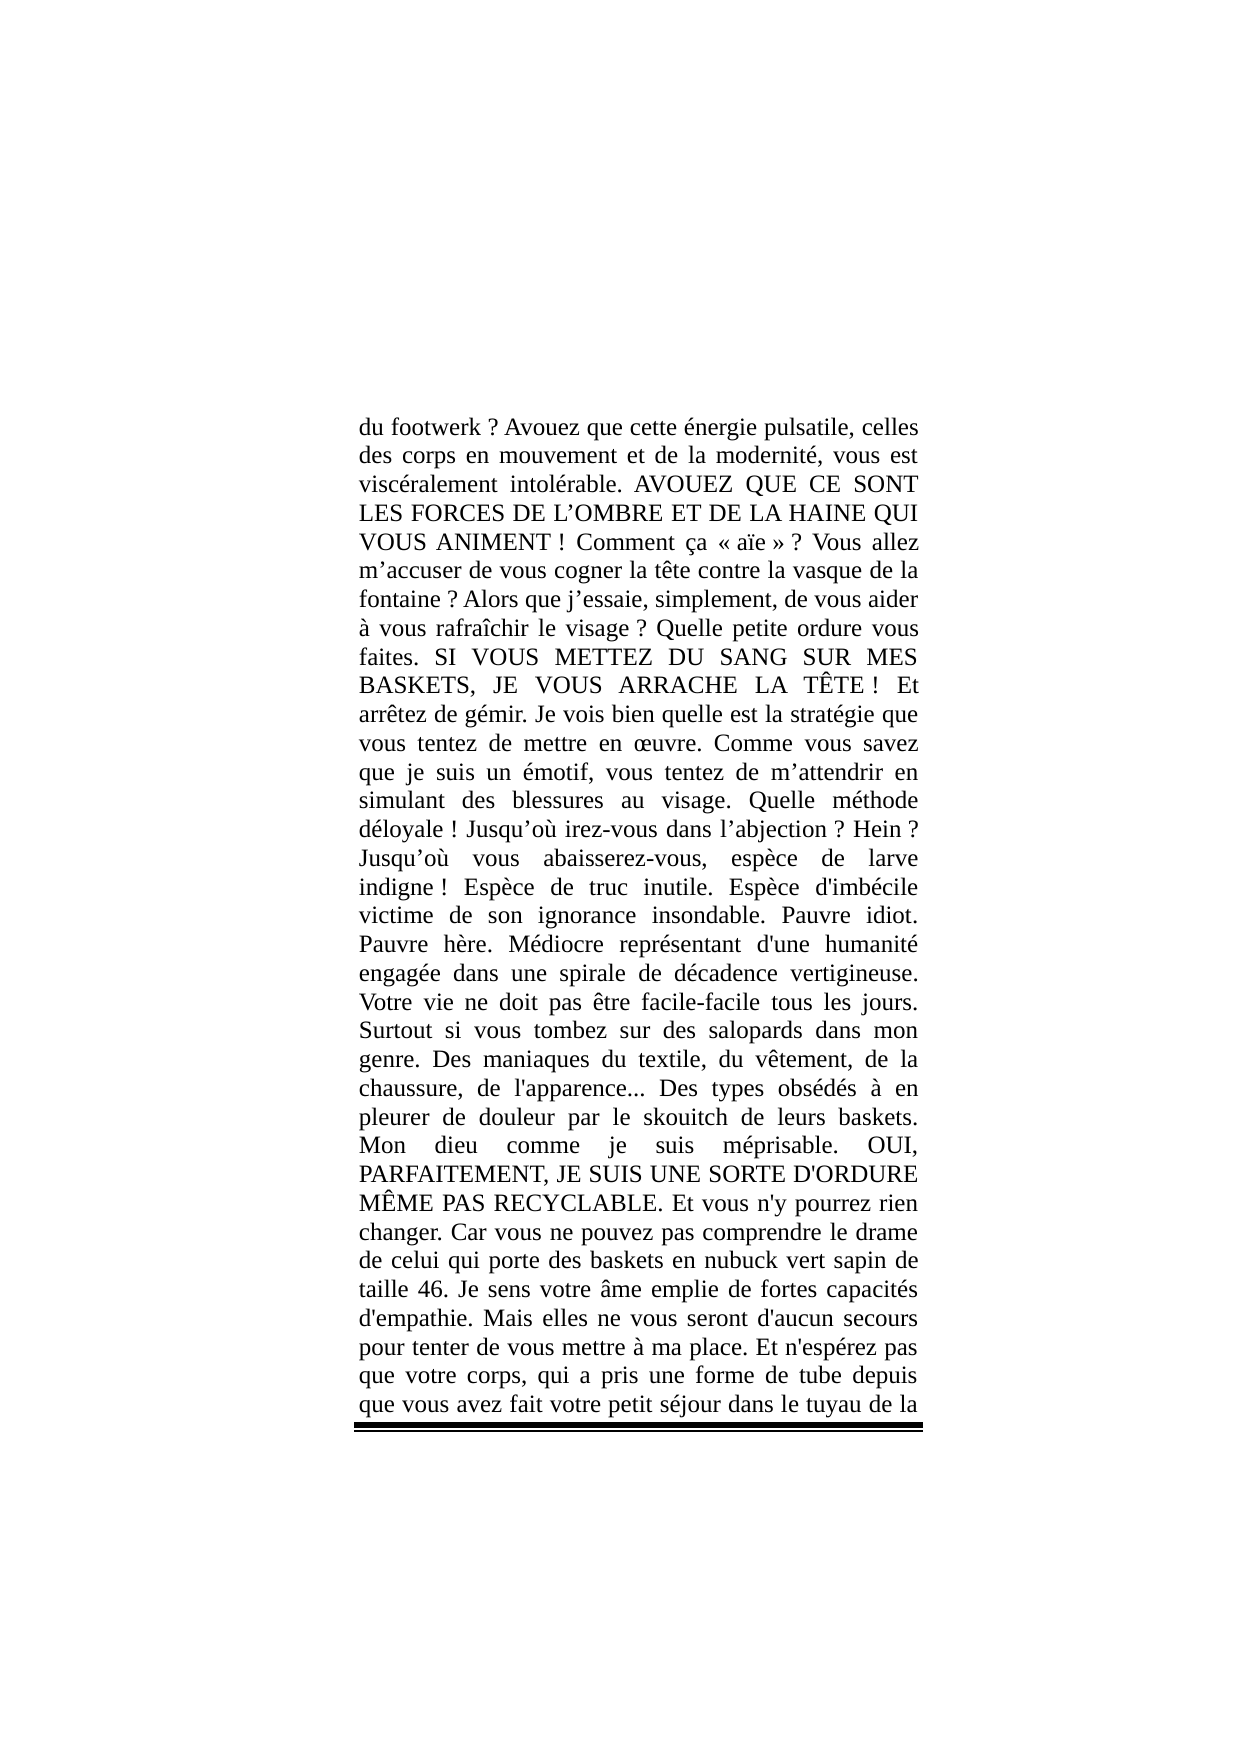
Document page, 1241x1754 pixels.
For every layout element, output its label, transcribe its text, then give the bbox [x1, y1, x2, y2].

text du footwerk ? Avouez que cette énergie pulsatile, celles des corps en mouvement et de la modernité, vous est viscéralement intolérable. AVOUEZ QUE CE SONT LES FORCES DE L’OMBRE ET DE LA HAINE QUI VOUS ANIMENT ! Comment ça « aïe » ? Vous allez m’accuser de vous cogner la tête contre la vasque de la fontaine ? Alors que j’essaie, simplement, de vous aider à vous rafraîchir le visage ? Quelle petite ordure vous faites. SI VOUS METTEZ DU SANG SUR MES BASKETS, JE VOUS ARRACHE LA TÊTE ! Et arrêtez de gémir. Je vois bien quelle est la stratégie que vous tentez de mettre en œuvre. Comme vous savez que je suis un émotif, vous tentez de m’attendrir en simulant des blessures au visage. Quelle méthode déloyale ! Jusqu’où irez-vous dans l’abjection ? Hein ? Jusqu’où vous abaisserez-vous, espèce de larve indigne ! Espèce de truc inutile. Espèce d'imbécile victime de son ignorance insondable. Pauvre idiot. Pauvre hère. Médiocre représentant d'une humanité engagée dans une spirale de décadence vertigineuse. Votre vie ne doit pas être facile-facile tous les jours. Surtout si vous tombez sur des salopards dans mon genre. Des maniaques du textile, du vêtement, de la chaussure, de l'apparence... Des types obsédés à en pleurer de douleur par le skouitch de leurs baskets. Mon dieu comme je suis méprisable. OUI, PARFAITEMENT, JE SUIS UNE SORTE D'ORDURE MÊME PAS RECYCLABLE. Et vous n'y pourrez rien changer. Car vous ne pouvez pas comprendre le drame de celui qui porte des baskets en nubuck vert sapin de taille 46. Je sens votre âme emplie de fortes capacités d'empathie. Mais elles ne vous seront d'aucun secours pour tenter de vous mettre à ma place. Et n'espérez pas que votre corps, qui a pris une forme de tube depuis que vous avez fait votre petit séjour dans le tuyau de la [354, 407, 923, 1422]
